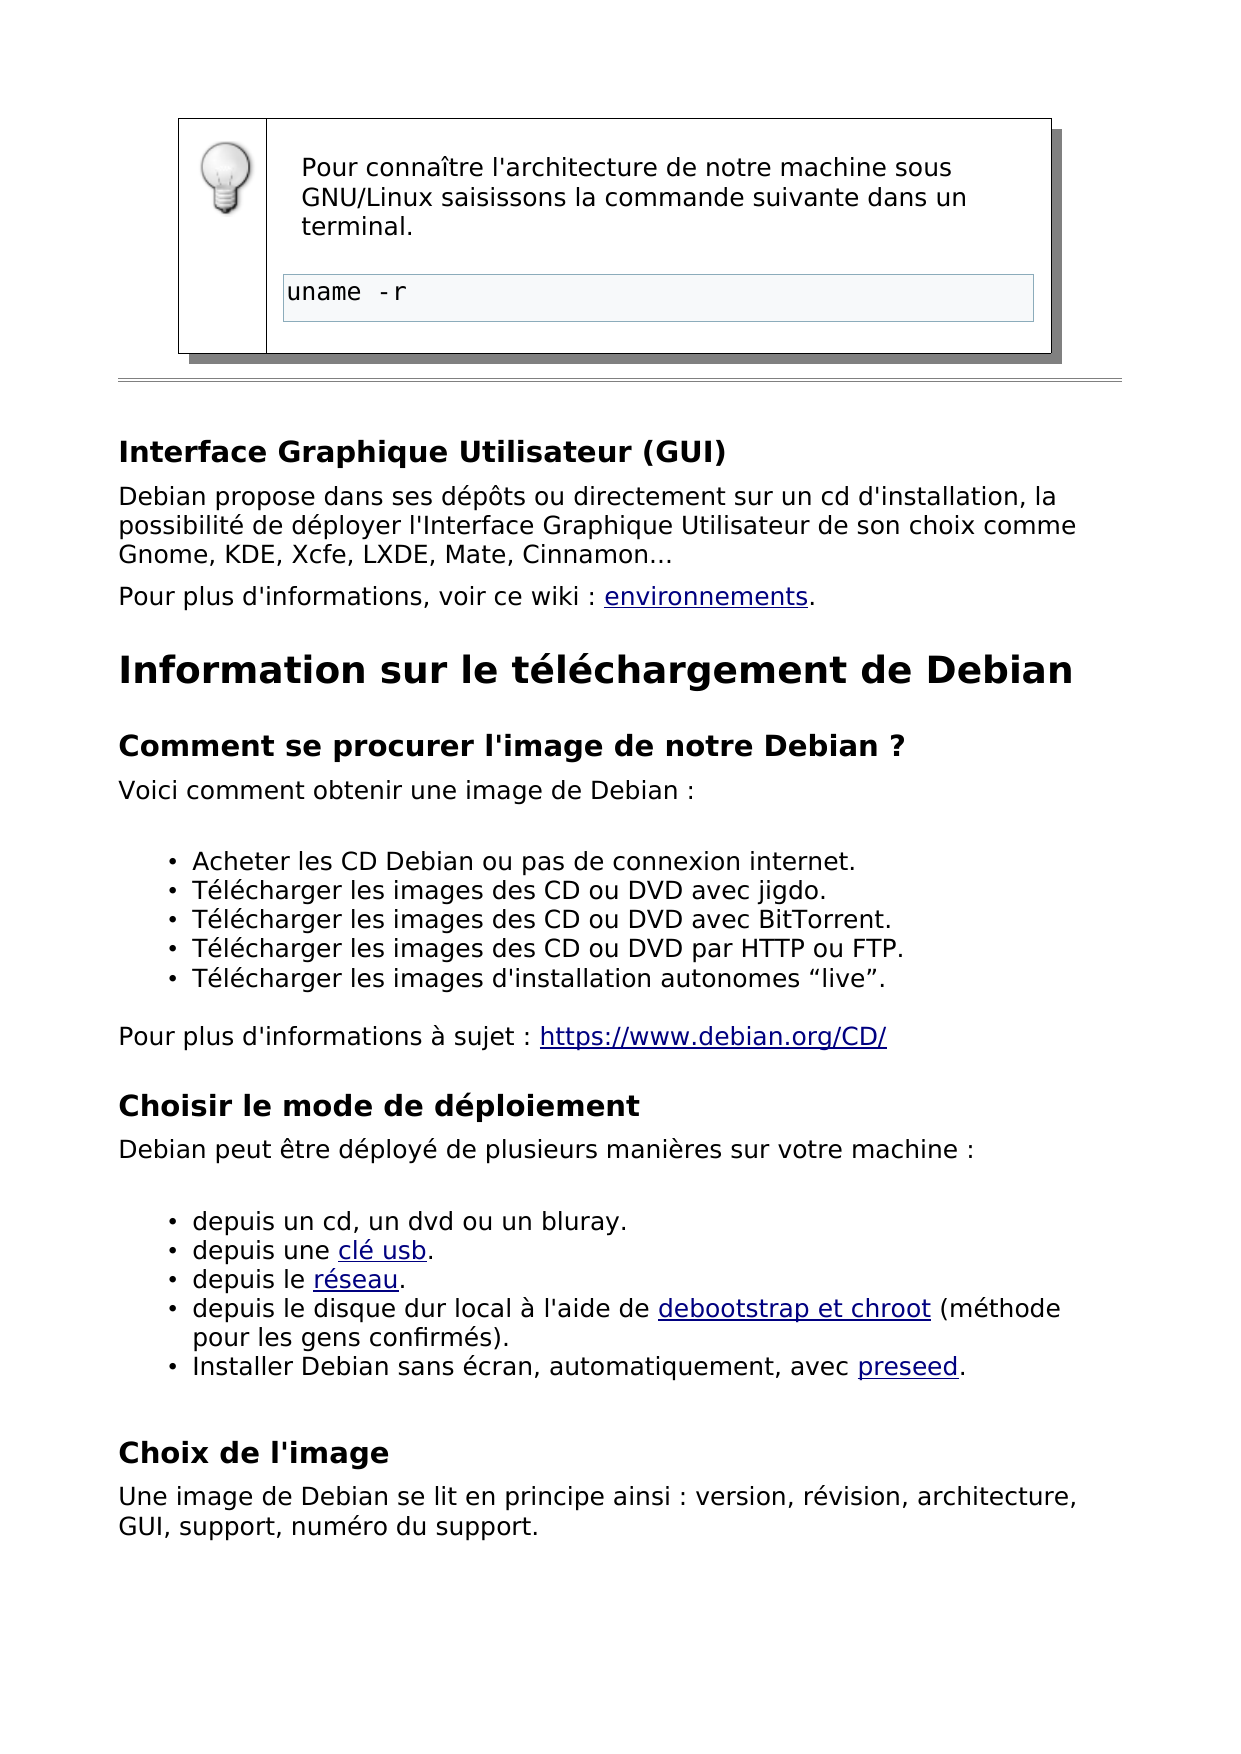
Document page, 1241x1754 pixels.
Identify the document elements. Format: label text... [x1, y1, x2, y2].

list depuis le disque dur local à l'aide de debootstrap et chroot (méthode pour les gens confirmés). [177, 1294, 1122, 1352]
list Installer Debian sans écran, automatiquement, avec preseed. [177, 1352, 1122, 1382]
list Acheter les CD Debian ou pas de connexion internet. [177, 847, 1122, 876]
text Voici comment obtenir une image de Debian : [118, 776, 1122, 805]
list depuis le réseau. [177, 1265, 1122, 1294]
subtitle Interface Graphique Utilisateur (GUI) [118, 435, 1122, 469]
text Pour plus d'informations à sujet : https://www.debian.org/CD/ [118, 1022, 1122, 1052]
list Télécharger les images d'installation autonomes “live”. [177, 964, 1122, 993]
list depuis une clé usb. [177, 1236, 1122, 1265]
table_header Pour connaître l'architecture de notre machine sous GNU/Linux saisissons la commande suivante dans un terminal. [267, 119, 1051, 353]
list Télécharger les images des CD ou DVD avec jigdo. [177, 876, 1122, 905]
list Télécharger les images des CD ou DVD par HTTP ou FTP. [177, 934, 1122, 964]
table_header uname -r [284, 275, 1033, 321]
list Télécharger les images des CD ou DVD avec BitTorrent. [177, 905, 1122, 934]
table_header [179, 119, 266, 353]
subtitle Choix de l'image [118, 1436, 1122, 1470]
text Pour plus d'informations, voir ce wiki : environnements. [118, 582, 1122, 611]
text Debian peut être déployé de plusieurs manières sur votre machine : [118, 1136, 1122, 1165]
list depuis un cd, un dvd ou un bluray. [177, 1207, 1122, 1236]
text Une image de Debian se lit en principe ainsi : version, révision, architecture, GUI, support, numéro du support. [118, 1483, 1122, 1570]
subtitle Choisir le mode de déploiement [118, 1089, 1122, 1123]
subtitle Information sur le téléchargement de Debian [118, 648, 1122, 692]
text Debian propose dans ses dépôts ou directement sur un cd d'installation, la possibilité de déployer l'Interface Graphique Utilisateur de son choix comme Gnome, KDE, Xcfe, LXDE, Mate, Cinnamon... [118, 482, 1122, 569]
picture [190, 141, 266, 217]
subtitle Comment se procurer l'image de notre Debian ? [118, 729, 1122, 763]
